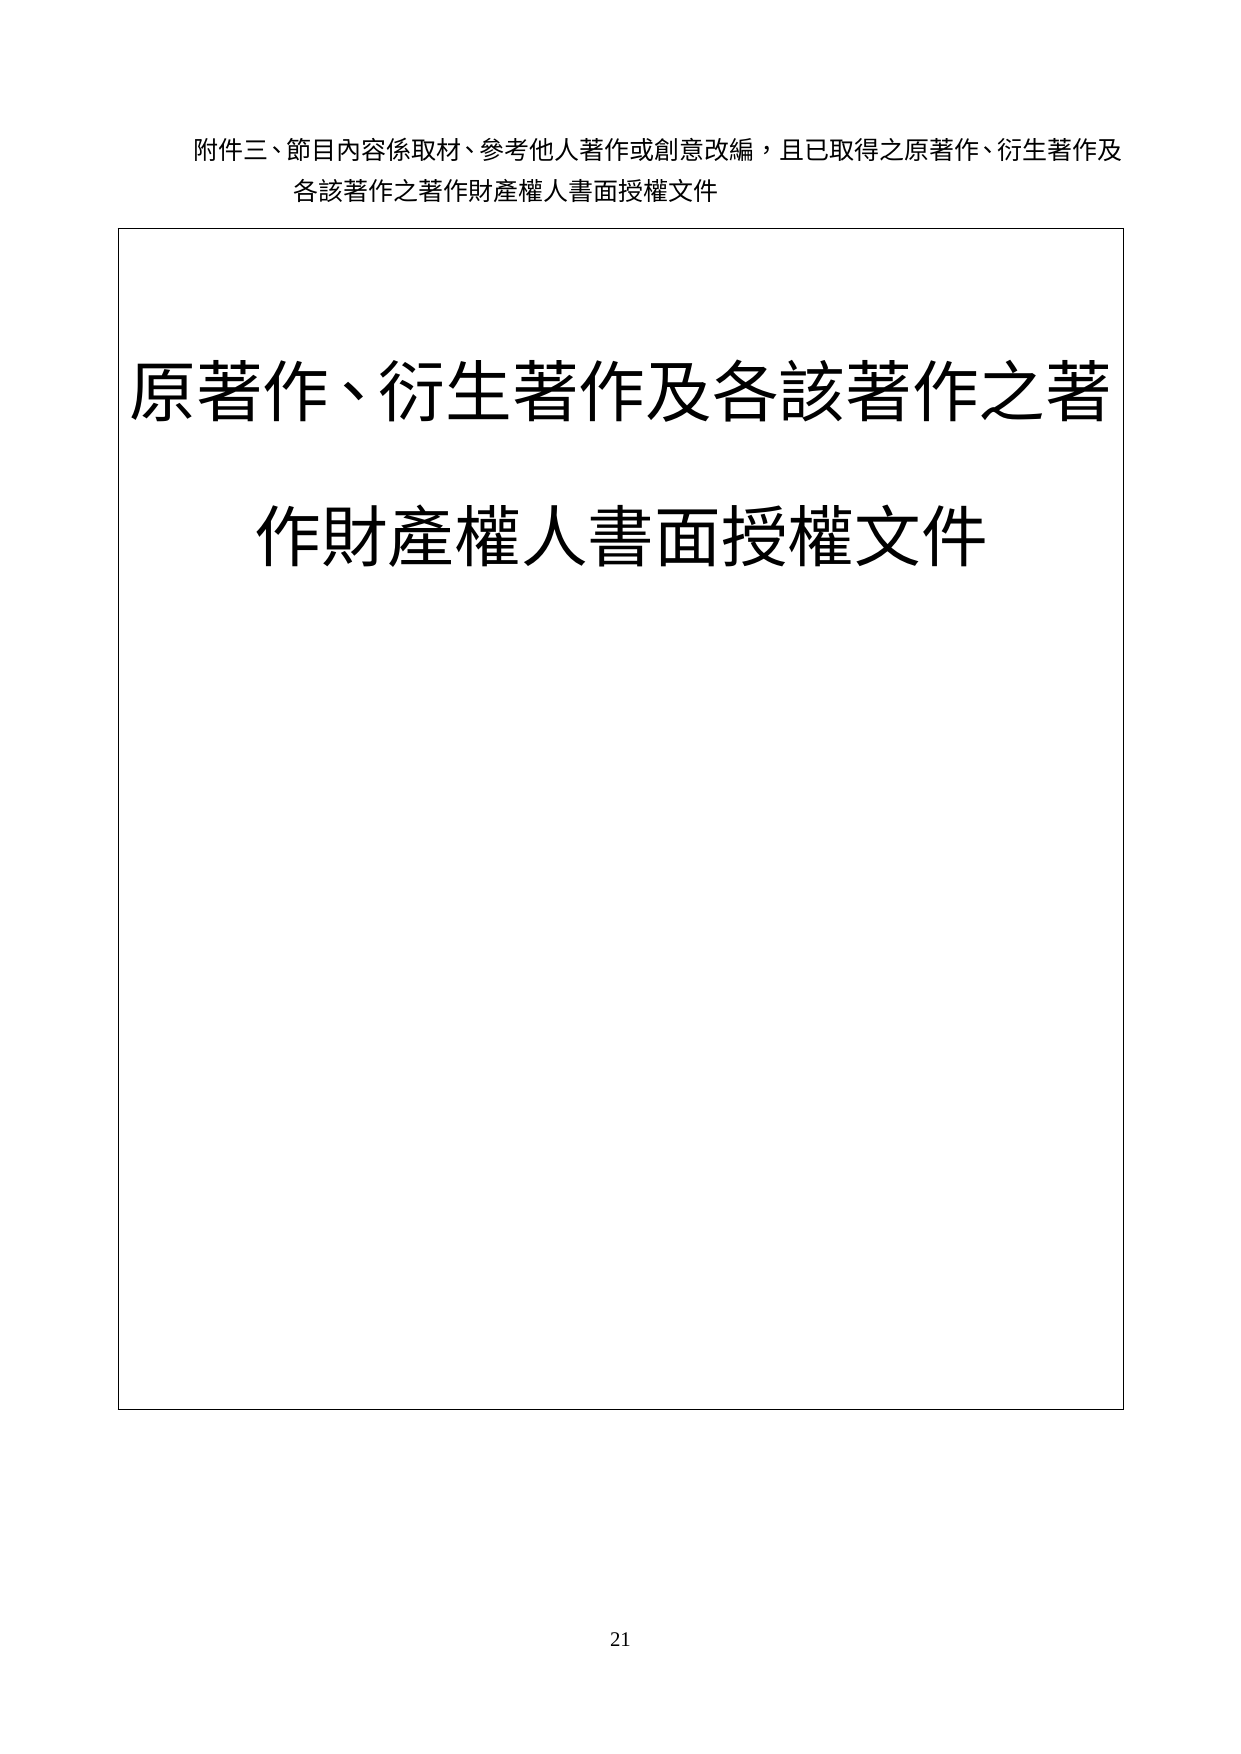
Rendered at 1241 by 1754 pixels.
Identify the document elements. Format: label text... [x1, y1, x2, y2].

table_header 原著作、衍生著作及各該著作之著作財產權人書面授權文件 [119, 229, 1123, 1409]
text 附件三、節目內容係取材、參考他人著作或創意改編，且已取得之原著作、衍生著作及各該著作之著作財產權人書面授權文件 [193, 126, 1122, 209]
